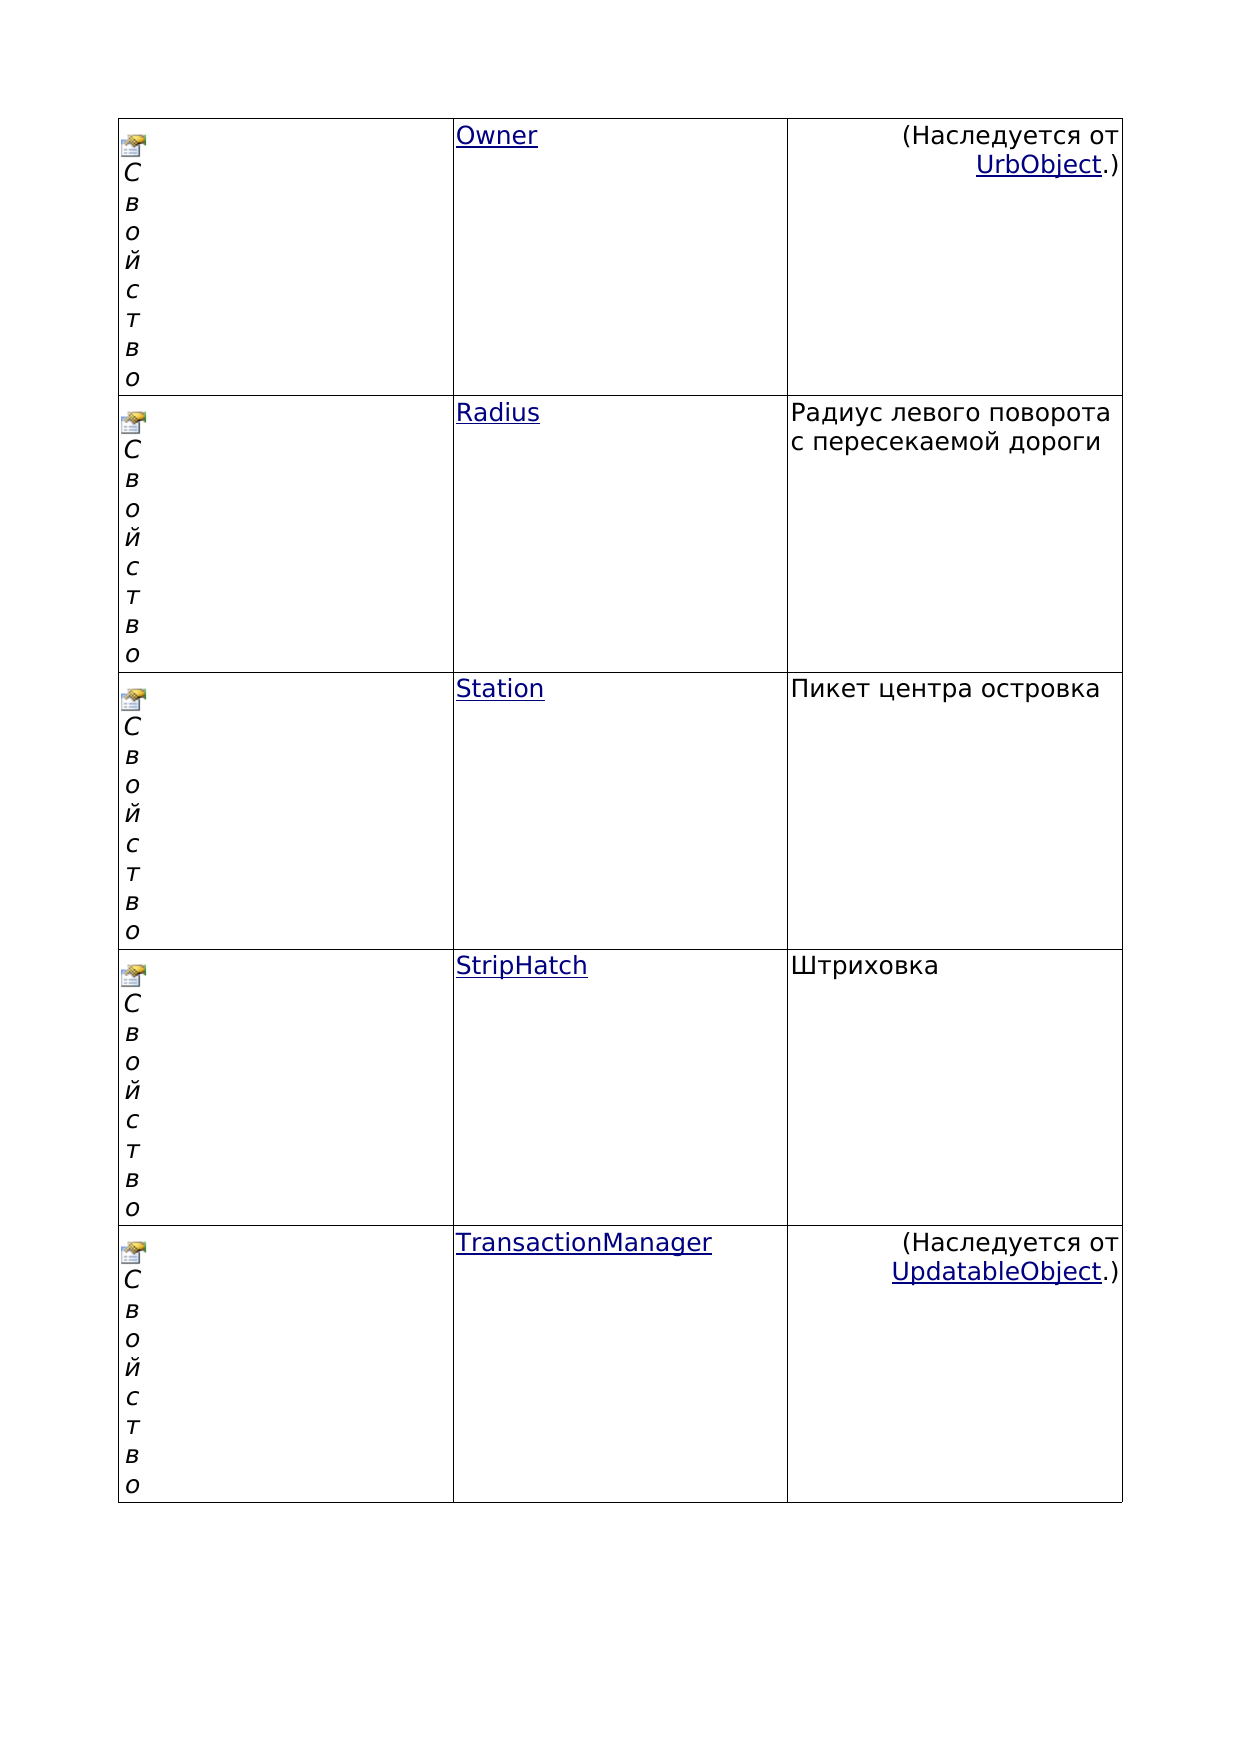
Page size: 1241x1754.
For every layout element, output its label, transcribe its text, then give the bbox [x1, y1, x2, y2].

table_cell (Наследуется от UpdatableObject.) [788, 1226, 1122, 1502]
table_cell [119, 1226, 453, 1502]
table_cell [119, 396, 453, 672]
picture [121, 687, 147, 713]
table_cell Пикет центра островка [788, 673, 1122, 948]
table_cell Station [454, 673, 787, 948]
picture [121, 133, 147, 159]
table_cell [119, 673, 453, 948]
table_cell [119, 119, 453, 395]
picture [121, 963, 147, 989]
table_cell [119, 950, 453, 1225]
table_cell Штриховка [788, 950, 1122, 1225]
table_cell Owner [454, 119, 787, 395]
table_cell TransactionManager [454, 1226, 787, 1502]
picture [121, 1240, 147, 1266]
table_cell StripHatch [454, 950, 787, 1225]
table_cell Radius [454, 396, 787, 672]
table_cell Радиус левого поворота с пересекаемой дороги [788, 396, 1122, 672]
picture [121, 410, 147, 436]
table_cell (Наследуется от UrbObject.) [788, 119, 1122, 395]
